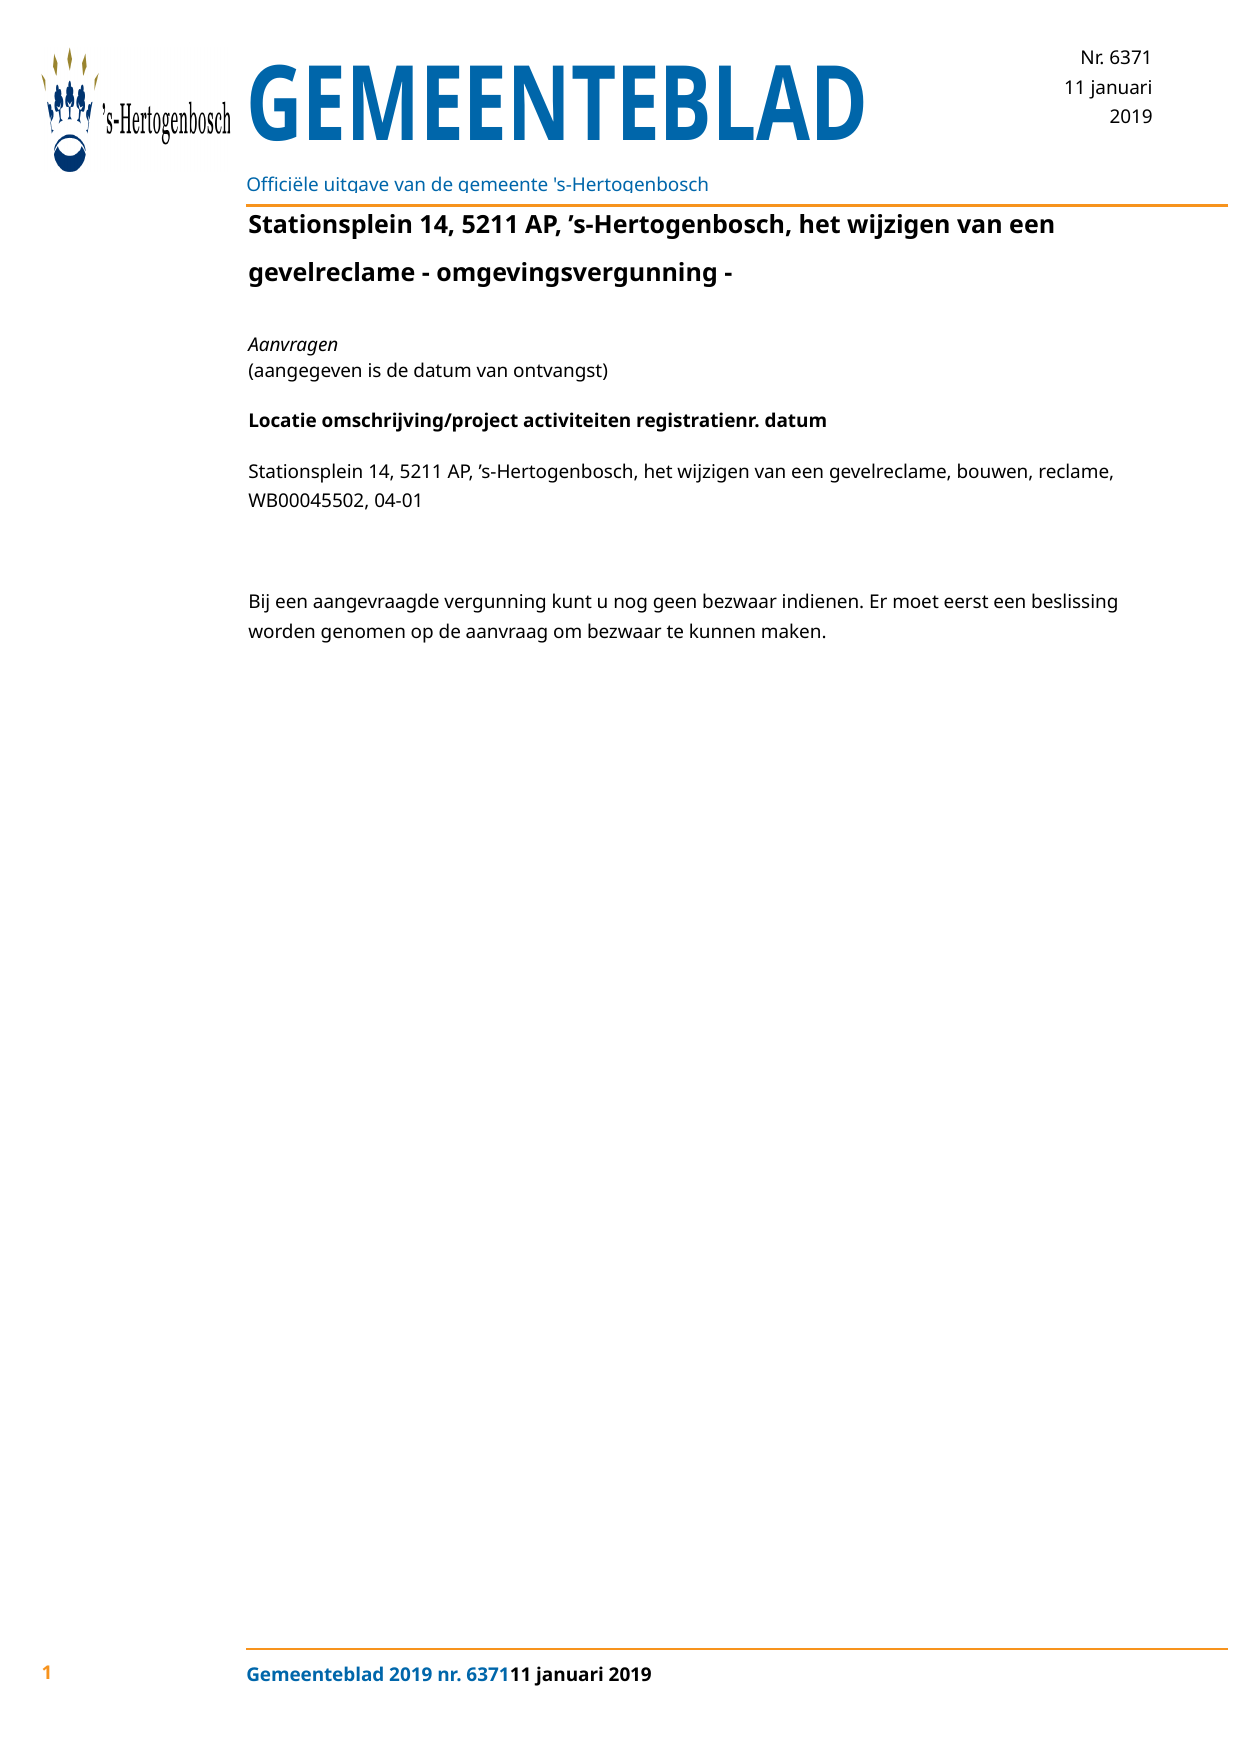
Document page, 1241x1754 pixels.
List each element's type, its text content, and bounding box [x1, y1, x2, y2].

text Stationsplein 14, 5211 AP, ’s-Hertogenbosch, het wijzigen van een gevelreclame, bouwen, reclame, WB00045502, 04-01 [248, 458, 1152, 513]
text Stationsplein 14, 5211 AP, ’s-Hertogenbosch, het wijzigen van een gevelreclame - omgevingsvergunning - [248, 207, 1152, 288]
text Bij een aangevraagde vergunning kunt u nog geen bezwaar indienen. Er moet eerst een beslissing worden genomen op de aanvraag om bezwaar te kunnen maken. [248, 588, 1152, 644]
text Locatie omschrijving/project activiteiten registratienr. datum [248, 408, 1152, 433]
text Aanvragen [248, 331, 1152, 357]
text (aangegeven is de datum van ontvangst) [248, 357, 1152, 383]
picture [41, 47, 231, 172]
